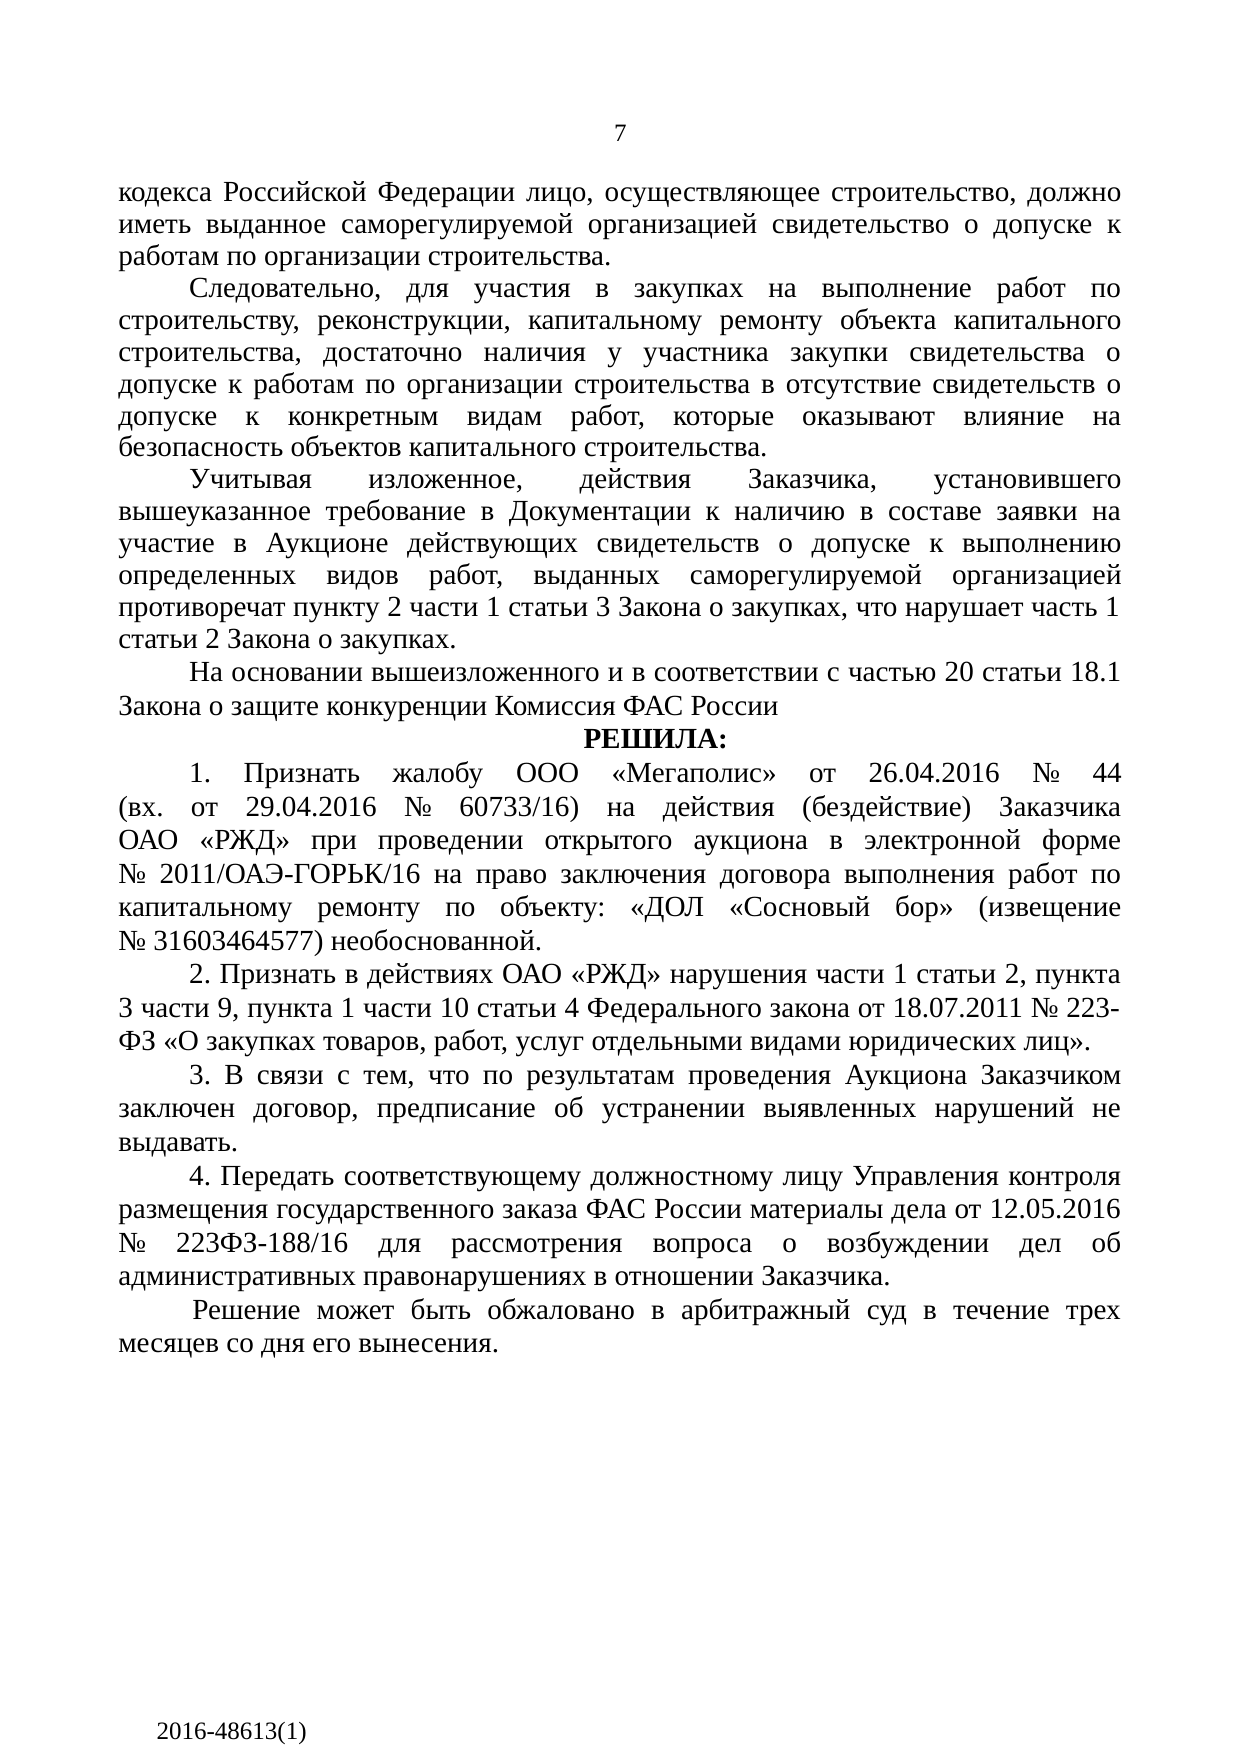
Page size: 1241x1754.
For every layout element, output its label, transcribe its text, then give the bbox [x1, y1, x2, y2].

text Следовательно, для участия в закупках на выполнение работ по строительству, реконструкции, капитальному ремонту объекта капитального строительства, достаточно наличия у участника закупки свидетельства о допуске к работам по организации строительства в отсутствие свидетельств о допуске к конкретным видам работ, которые оказывают влияние на безопасность объектов капитального строительства. [118, 272, 1122, 463]
text кодекса Российской Федерации лицо, осуществляющее строительство, должно иметь выданное саморегулируемой организацией свидетельство о допуске к работам по организации строительства. [118, 176, 1122, 272]
text Учитывая изложенное, действия Заказчика, установившего вышеуказанное требование в Документации к наличию в составе заявки на участие в Аукционе действующих свидетельств о допуске к выполнению определенных видов работ, выданных саморегулируемой организацией противоречат пункту 2 части 1 статьи 3 Закона о закупках, что нарушает часть 1 статьи 2 Закона о закупках. [118, 463, 1122, 654]
text На основании вышеизложенного и в соответствии с частью 20 статьи 18.1 Закона о защите конкуренции Комиссия ФАС России [118, 654, 1122, 722]
text 1. Признать жалобу ООО «Мегаполис» от 26.04.2016 № 44 (вх. от 29.04.2016 № 60733/16) на действия (бездействие) Заказчика ОАО «РЖД» при проведении открытого аукциона в электронной форме № 2011/ОАЭ-ГОРЬК/16 на право заключения договора выполнения работ по капитальному ремонту по объекту: «ДОЛ «Сосновый бор» (извещение № 31603464577) необоснованной. [118, 755, 1122, 956]
text 3. В связи с тем, что по результатам проведения Аукциона Заказчиком заключен договор, предписание об устранении выявленных нарушений не выдавать. [118, 1057, 1122, 1158]
text Решение может быть обжаловано в арбитражный суд в течение трех месяцев со дня его вынесения. [118, 1292, 1122, 1359]
text 2. Признать в действиях ОАО «РЖД» нарушения части 1 статьи 2, пункта 3 части 9, пункта 1 части 10 статьи 4 Федерального закона от 18.07.2011 № 223-ФЗ «О закупках товаров, работ, услуг отдельными видами юридических лиц». [118, 956, 1122, 1057]
text РЕШИЛА: [118, 722, 1122, 755]
text 4. Передать соответствующему должностному лицу Управления контроля размещения государственного заказа ФАС России материалы дела от 12.05.2016 № 223ФЗ-188/16 для рассмотрения вопроса о возбуждении дел об административных правонарушениях в отношении Заказчика. [118, 1158, 1122, 1292]
